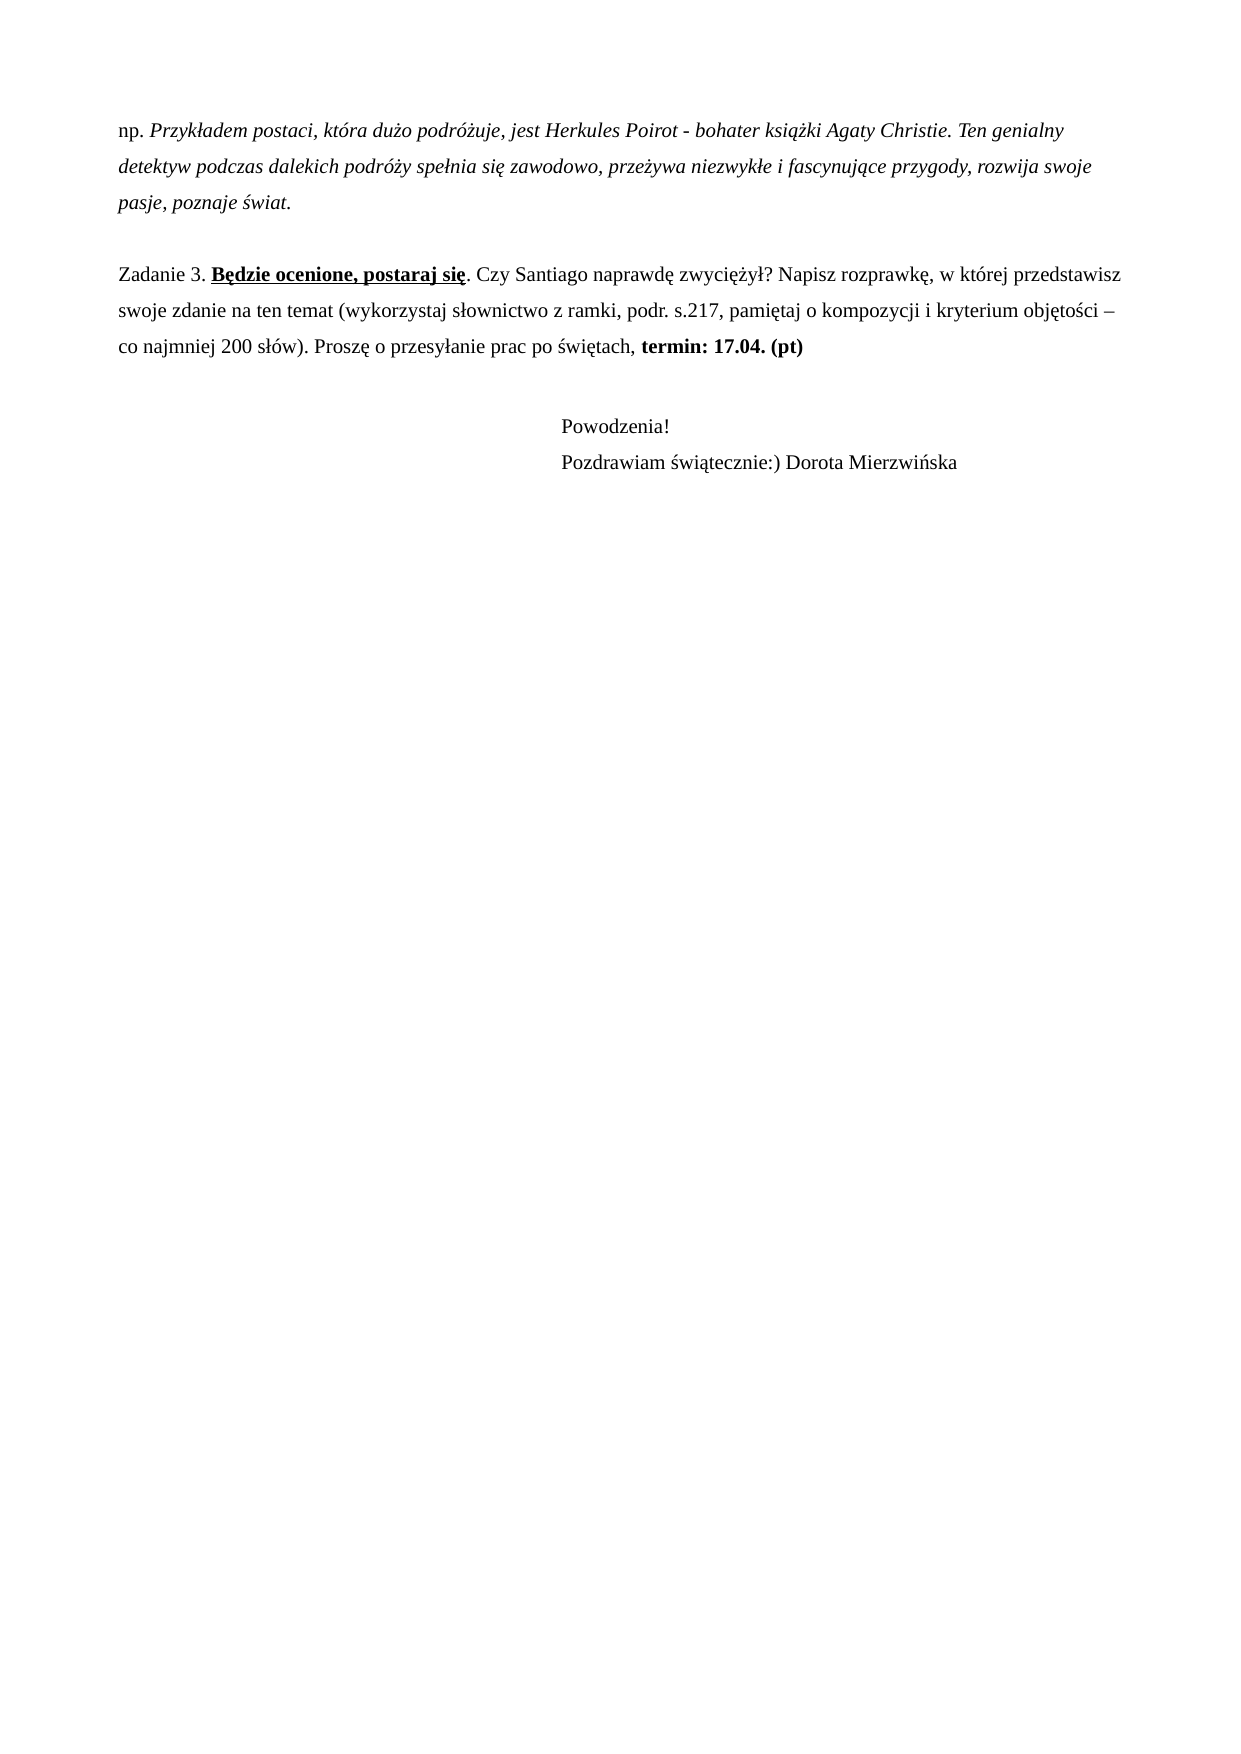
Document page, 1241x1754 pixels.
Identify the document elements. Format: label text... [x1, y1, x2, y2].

text Powodzenia! [118, 413, 1122, 438]
text Zadanie 3. Będzie ocenione, postaraj się. Czy Santiago naprawdę zwyciężył? Napisz rozprawkę, w której przedstawisz swoje zdanie na ten temat (wykorzystaj słownictwo z ramki, podr. s.217, pamiętaj o kompozycji i kryterium objętości – co najmniej 200 słów). Proszę o przesyłanie prac po świętach, termin: 17.04. (pt) [118, 262, 1122, 358]
text Pozdrawiam świątecznie:) Dorota Mierzwińska [118, 449, 1122, 474]
text np. Przykładem postaci, która dużo podróżuje, jest Herkules Poirot - bohater książki Agaty Christie. Ten genialny detektyw podczas dalekich podróży spełnia się zawodowo, przeżywa niezwykłe i fascynujące przygody, rozwija swoje pasje, poznaje świat. [118, 118, 1122, 214]
